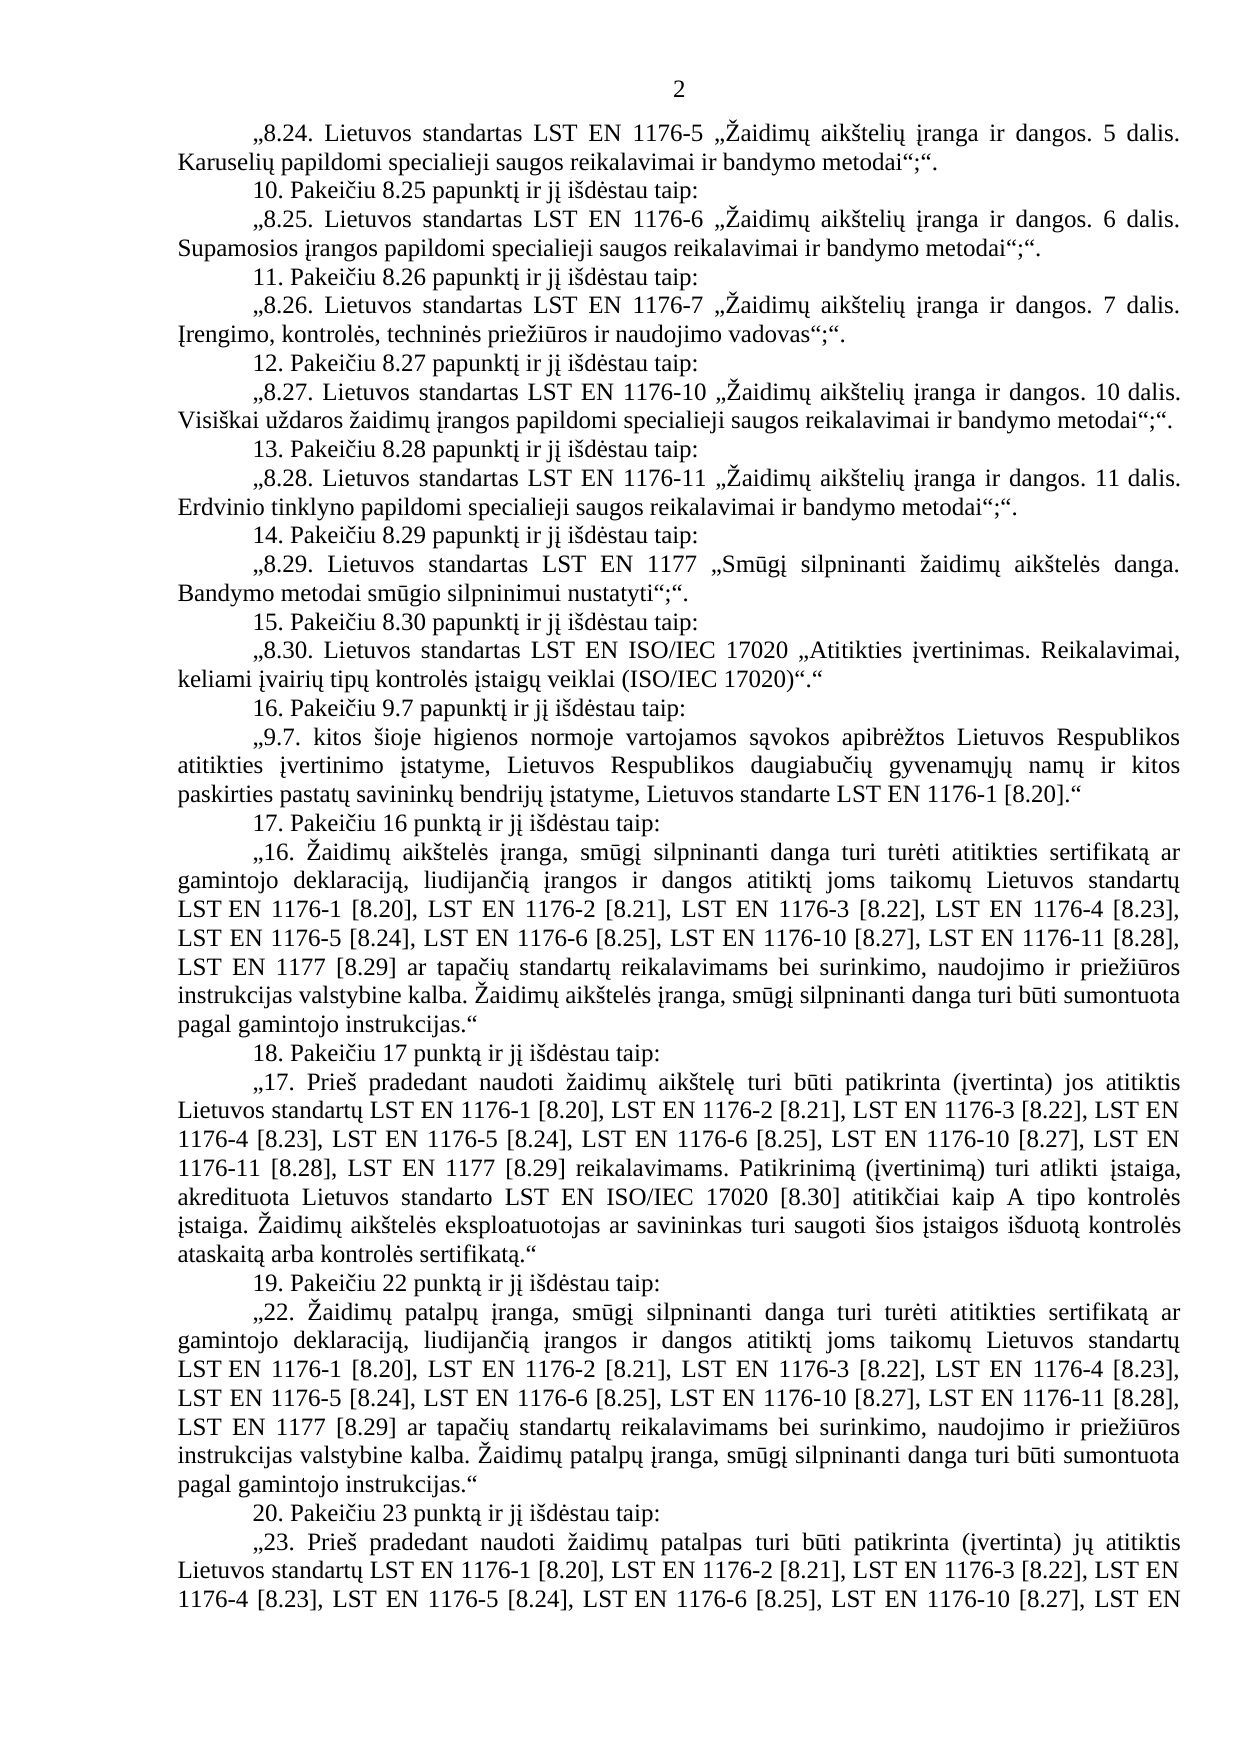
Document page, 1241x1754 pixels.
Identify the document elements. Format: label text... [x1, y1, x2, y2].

text „23. Prieš pradedant naudoti žaidimų patalpas turi būti patikrinta (įvertinta) jų atitiktis Lietuvos standartų LST EN 1176-1 [8.20], LST EN 1176-2 [8.21], LST EN 1176-3 [8.22], LST EN 1176-4 [8.23], LST EN 1176-5 [8.24], LST EN 1176-6 [8.25], LST EN 1176-10 [8.27], LST EN [177, 1527, 1181, 1613]
text „8.27. Lietuvos standartas LST EN 1176-10 „Žaidimų aikštelių įranga ir dangos. 10 dalis. Visiškai uždaros žaidimų įrangos papildomi specialieji saugos reikalavimai ir bandymo metodai“;“. [177, 377, 1181, 434]
text 15. Pakeičiu 8.30 papunktį ir jį išdėstau taip: [177, 607, 1181, 636]
text 16. Pakeičiu 9.7 papunktį ir jį išdėstau taip: [177, 693, 1181, 722]
text 13. Pakeičiu 8.28 papunktį ir jį išdėstau taip: [177, 434, 1181, 463]
text „8.26. Lietuvos standartas LST EN 1176-7 „Žaidimų aikštelių įranga ir dangos. 7 dalis. Įrengimo, kontrolės, techninės priežiūros ir naudojimo vadovas“;“. [177, 291, 1181, 348]
text 10. Pakeičiu 8.25 papunktį ir jį išdėstau taip: [177, 176, 1181, 204]
text 17. Pakeičiu 16 punktą ir jį išdėstau taip: [177, 808, 1181, 837]
text „9.7. kitos šioje higienos normoje vartojamos sąvokos apibrėžtos Lietuvos Respublikos atitikties įvertinimo įstatyme, Lietuvos Respublikos daugiabučių gyvenamųjų namų ir kitos paskirties pastatų savininkų bendrijų įstatyme, Lietuvos standarte LST EN 1176-1 [8.20].“ [177, 722, 1181, 808]
text „8.30. Lietuvos standartas LST EN ISO/IEC 17020 „Atitikties įvertinimas. Reikalavimai, keliami įvairių tipų kontrolės įstaigų veiklai (ISO/IEC 17020)“.“ [177, 636, 1181, 693]
text 14. Pakeičiu 8.29 papunktį ir jį išdėstau taip: [177, 521, 1181, 549]
text „8.25. Lietuvos standartas LST EN 1176-6 „Žaidimų aikštelių įranga ir dangos. 6 dalis. Supamosios įrangos papildomi specialieji saugos reikalavimai ir bandymo metodai“;“. [177, 204, 1181, 262]
text 12. Pakeičiu 8.27 papunktį ir jį išdėstau taip: [177, 348, 1181, 377]
text 20. Pakeičiu 23 punktą ir jį išdėstau taip: [177, 1498, 1181, 1527]
text „8.24. Lietuvos standartas LST EN 1176-5 „Žaidimų aikštelių įranga ir dangos. 5 dalis. Karuselių papildomi specialieji saugos reikalavimai ir bandymo metodai“;“. [177, 118, 1181, 176]
text 19. Pakeičiu 22 punktą ir jį išdėstau taip: [177, 1268, 1181, 1297]
text „22. Žaidimų patalpų įranga, smūgį silpninanti danga turi turėti atitikties sertifikatą ar gamintojo deklaraciją, liudijančią įrangos ir dangos atitiktį joms taikomų Lietuvos standartų LST EN 1176-1 [8.20], LST EN 1176-2 [8.21], LST EN 1176-3 [8.22], LST EN 1176-4 [8.23], LST EN 1176-5 [8.24], LST EN 1176-6 [8.25], LST EN 1176-10 [8.27], LST EN 1176-11 [8.28], LST EN 1177 [8.29] ar tapačių standartų reikalavimams bei surinkimo, naudojimo ir priežiūros instrukcijas valstybine kalba. Žaidimų patalpų įranga, smūgį silpninanti danga turi būti sumontuota pagal gamintojo instrukcijas.“ [177, 1297, 1181, 1498]
text „17. Prieš pradedant naudoti žaidimų aikštelę turi būti patikrinta (įvertinta) jos atitiktis Lietuvos standartų LST EN 1176-1 [8.20], LST EN 1176-2 [8.21], LST EN 1176-3 [8.22], LST EN 1176-4 [8.23], LST EN 1176-5 [8.24], LST EN 1176-6 [8.25], LST EN 1176-10 [8.27], LST EN 1176-11 [8.28], LST EN 1177 [8.29] reikalavimams. Patikrinimą (įvertinimą) turi atlikti įstaiga, akredituota Lietuvos standarto LST EN ISO/IEC 17020 [8.30] atitikčiai kaip A tipo kontrolės įstaiga. Žaidimų aikštelės eksploatuotojas ar savininkas turi saugoti šios įstaigos išduotą kontrolės ataskaitą arba kontrolės sertifikatą.“ [177, 1067, 1181, 1268]
text 11. Pakeičiu 8.26 papunktį ir jį išdėstau taip: [177, 262, 1181, 291]
text „8.28. Lietuvos standartas LST EN 1176-11 „Žaidimų aikštelių įranga ir dangos. 11 dalis. Erdvinio tinklyno papildomi specialieji saugos reikalavimai ir bandymo metodai“;“. [177, 463, 1181, 521]
text „16. Žaidimų aikštelės įranga, smūgį silpninanti danga turi turėti atitikties sertifikatą ar gamintojo deklaraciją, liudijančią įrangos ir dangos atitiktį joms taikomų Lietuvos standartų LST EN 1176-1 [8.20], LST EN 1176-2 [8.21], LST EN 1176-3 [8.22], LST EN 1176-4 [8.23], LST EN 1176-5 [8.24], LST EN 1176-6 [8.25], LST EN 1176-10 [8.27], LST EN 1176-11 [8.28], LST EN 1177 [8.29] ar tapačių standartų reikalavimams bei surinkimo, naudojimo ir priežiūros instrukcijas valstybine kalba. Žaidimų aikštelės įranga, smūgį silpninanti danga turi būti sumontuota pagal gamintojo instrukcijas.“ [177, 837, 1181, 1038]
text 18. Pakeičiu 17 punktą ir jį išdėstau taip: [177, 1038, 1181, 1067]
text „8.29. Lietuvos standartas LST EN 1177 „Smūgį silpninanti žaidimų aikštelės danga. Bandymo metodai smūgio silpninimui nustatyti“;“. [177, 549, 1181, 607]
